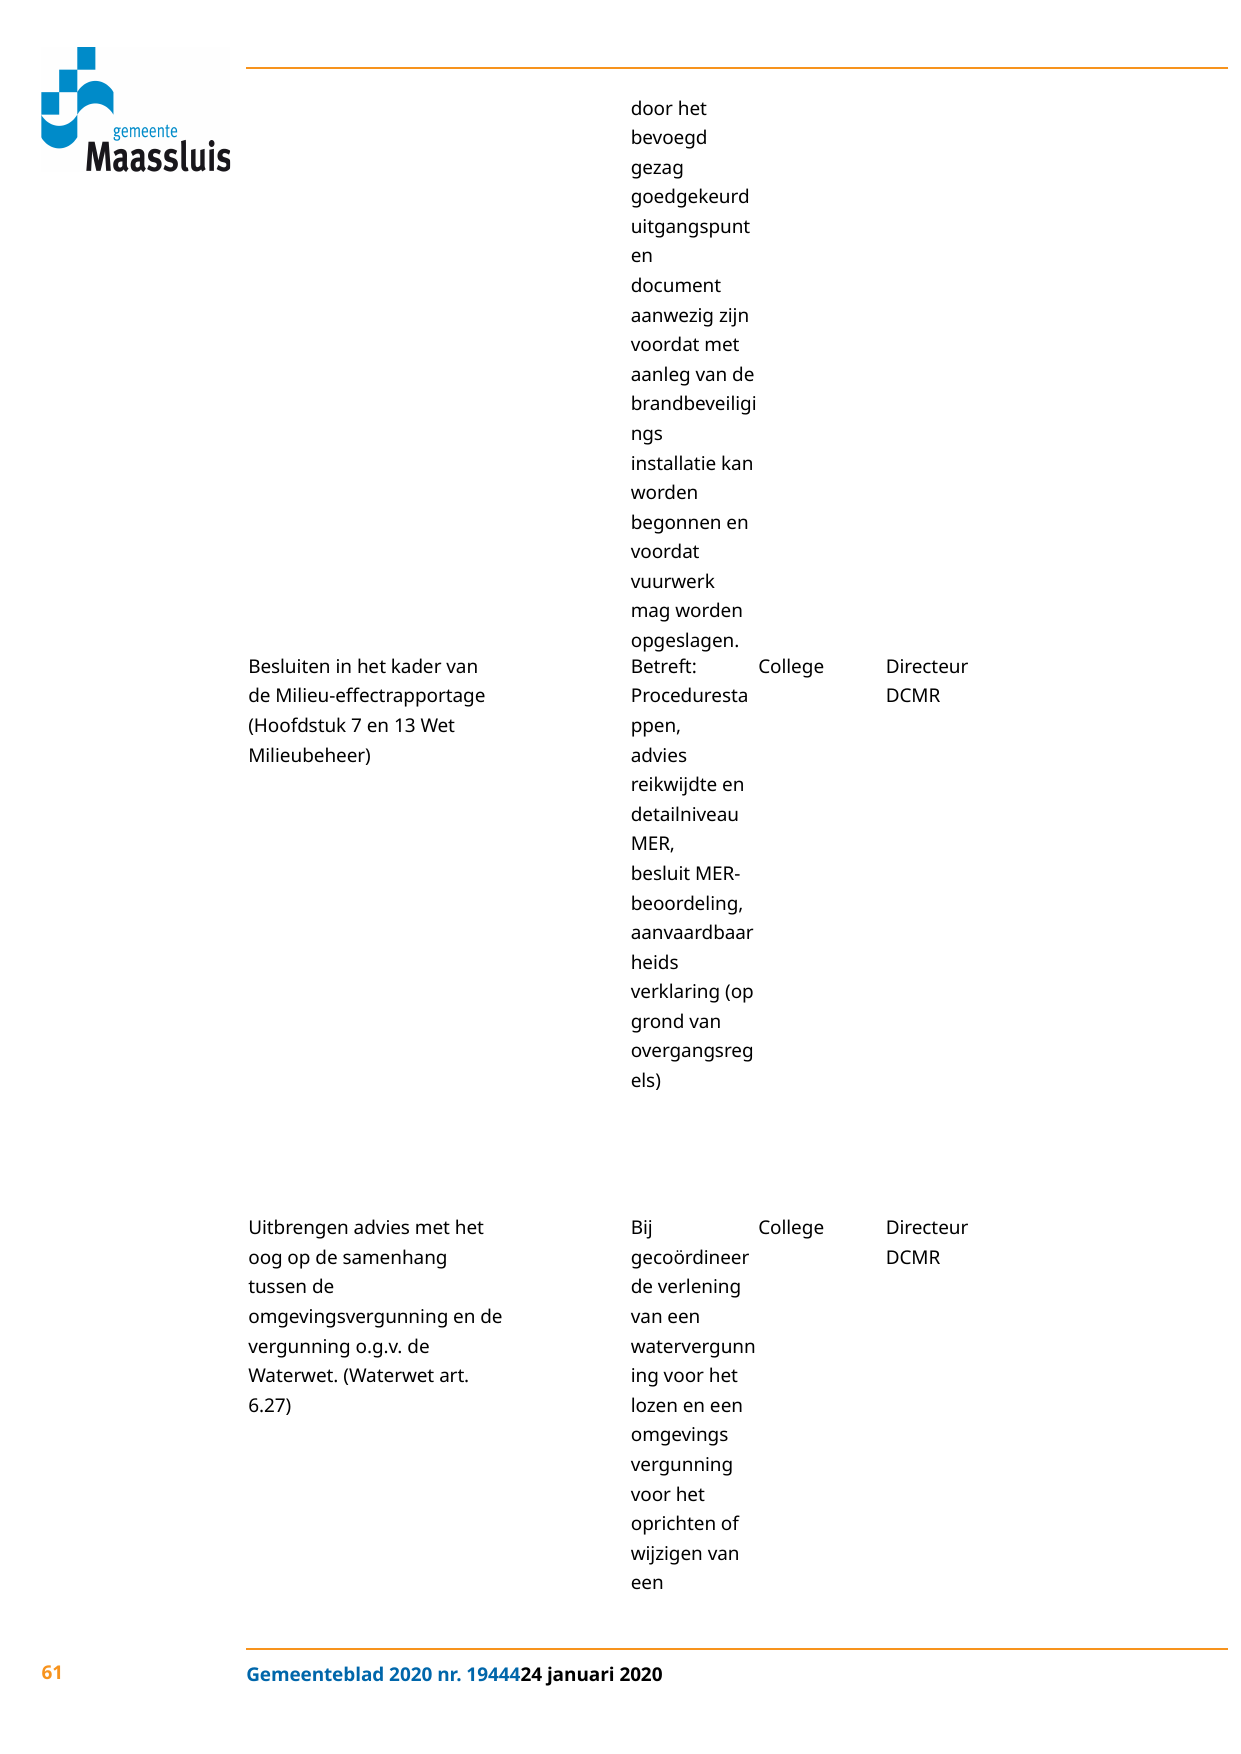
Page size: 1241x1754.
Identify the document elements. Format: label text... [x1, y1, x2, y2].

picture [41, 47, 231, 172]
table_header Directeur DCMR [886, 1215, 1024, 1595]
table_cell College [758, 653, 886, 1152]
table_cell [503, 95, 631, 653]
table_header Uitbrengen advies met het oog op de samenhang tussen de omgevingsvergunning en de vergunning o.g.v. de Waterwet. (Waterwet art. 6.27) [248, 1215, 503, 1595]
picture [41, 47, 77, 92]
table_cell [503, 653, 631, 1152]
table_cell [248, 95, 503, 653]
table_header College [758, 1215, 886, 1595]
table_cell Betreft: Procedurestappen, advies reikwijdte en detailniveau MER, besluit MER-beoordeling, aanvaardbaarheids verklaring (op grond van overgangsregels) [631, 653, 758, 1152]
table_cell [1024, 95, 1152, 653]
table_cell [886, 95, 1024, 653]
table_cell Besluiten in het kader van de Milieu-effectrapportage (Hoofdstuk 7 en 13 Wet Milieubeheer) [248, 653, 503, 1152]
table_cell [758, 95, 886, 653]
table_cell door het bevoegd gezag goedgekeurd uitgangspunten document aanwezig zijn voordat met aanleg van de brandbeveiligings installatie kan worden begonnen en voordat vuurwerk mag worden opgeslagen. [631, 95, 758, 653]
table_header [1024, 1215, 1152, 1595]
table_header [503, 1215, 631, 1595]
table_cell [1024, 653, 1152, 1152]
table_header Bij gecoördineerde verlening van een watervergunning voor het lozen en een omgevings vergunning voor het oprichten of wijzigen van een [631, 1215, 758, 1595]
table_cell Directeur DCMR [886, 653, 1024, 1152]
